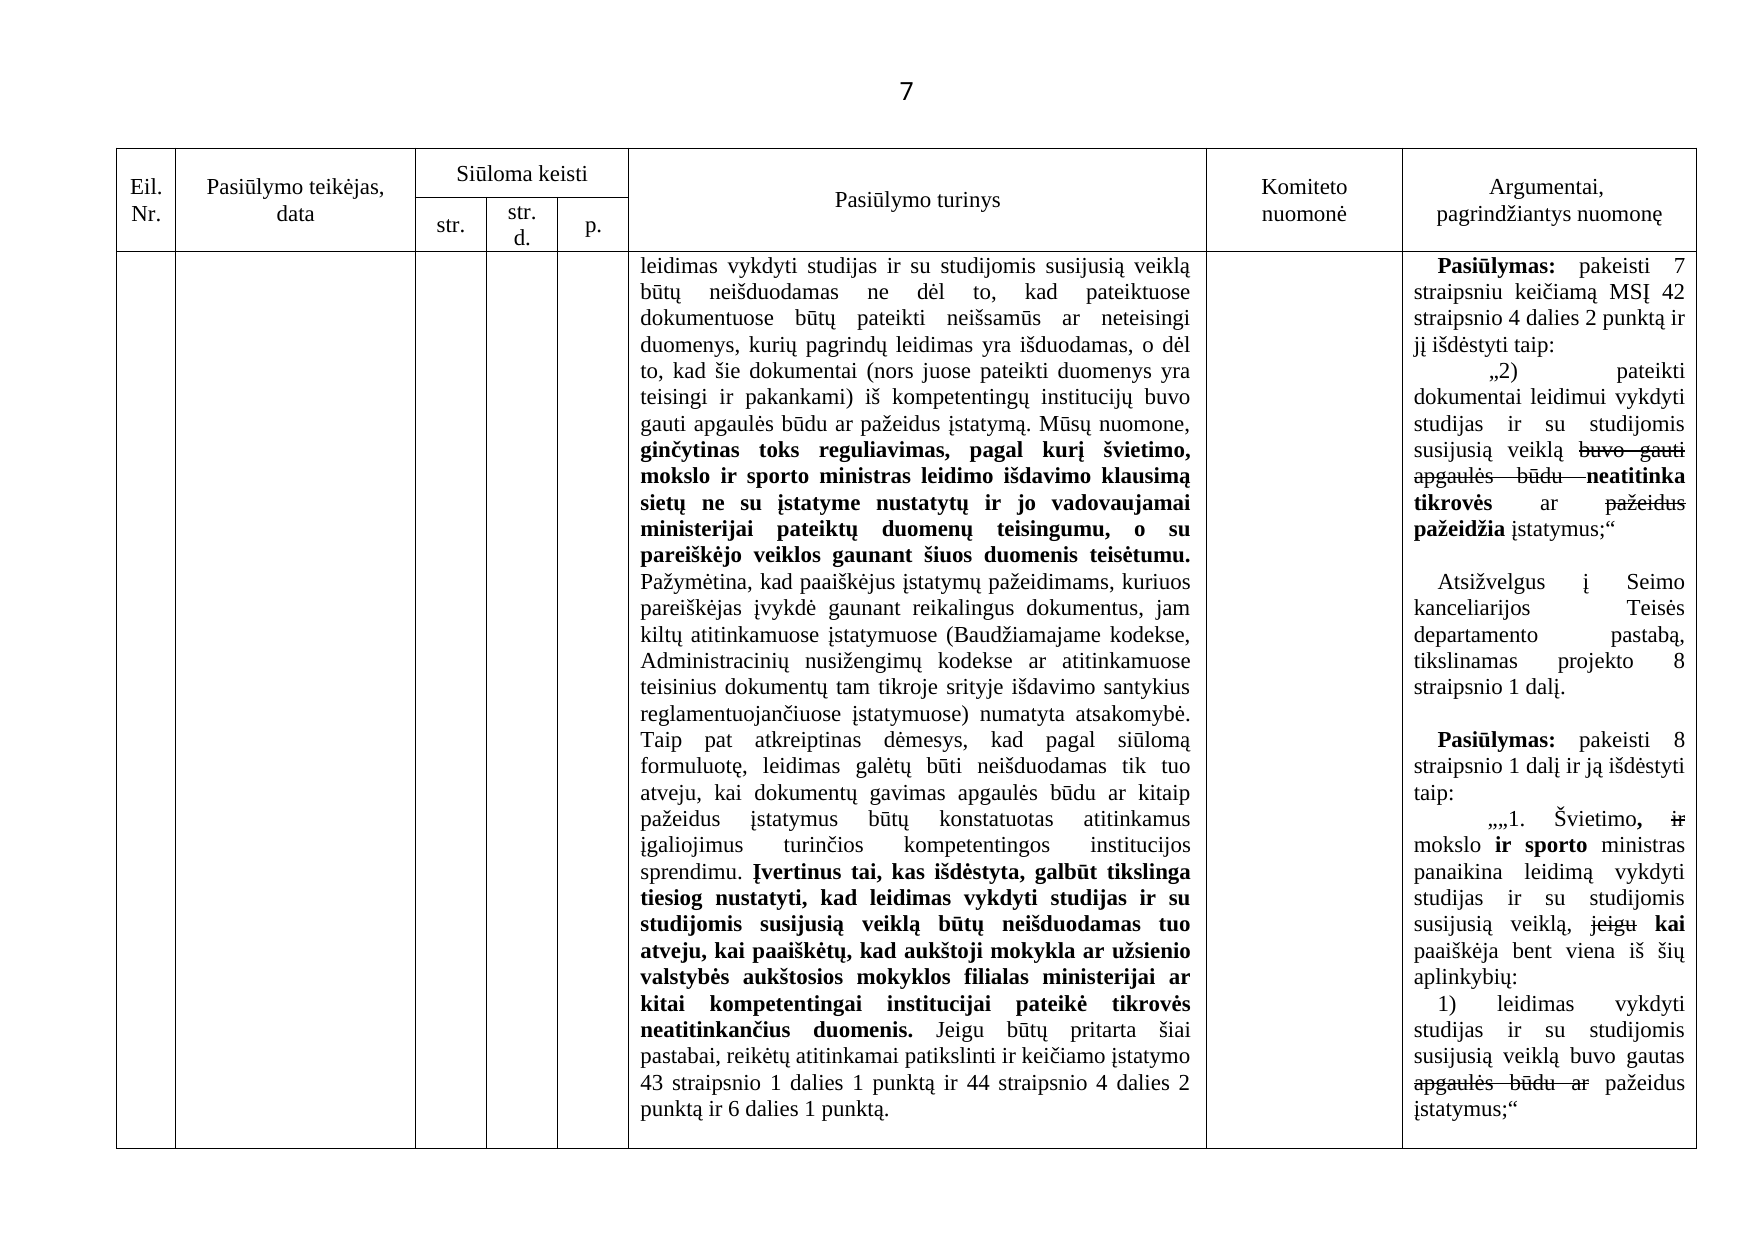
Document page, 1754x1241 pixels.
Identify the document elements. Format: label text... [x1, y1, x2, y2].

table_cell [558, 252, 628, 1148]
table_header Argumentai, pagrindžiantys nuomonę [1403, 149, 1696, 251]
table_cell str. [416, 198, 486, 251]
table_cell str. d. [487, 198, 557, 251]
table_cell Pasiūlymas: pakeisti 7 straipsniu keičiamą MSĮ 42 straipsnio 4 dalies 2 punktą ir jį išdėstyti taip: „2) pateikti dokumentai leidimui vykdyti studijas ir su studijomis susijusią veiklą buvo gauti apgaulės būdu neatitinka tikrovės ar pažeidus pažeidžia įstatymus;“ Atsižvelgus į Seimo kanceliarijos Teisės departamento pastabą, tikslinamas projekto 8 straipsnio 1 dalį. Pasiūlymas: pakeisti 8 straipsnio 1 dalį ir ją išdėstyti taip: „„1. Švietimo, ir mokslo ir sporto ministras panaikina leidimą vykdyti studijas ir su studijomis susijusią veiklą, jeigu kai paaiškėja bent viena iš šių aplinkybių: 1) leidimas vykdyti studijas ir su studijomis susijusią veiklą buvo gautas apgaulės būdu ar pažeidus įstatymus;“ [1403, 252, 1696, 1148]
table_cell p. [558, 198, 628, 251]
table_cell leidimas vykdyti studijas ir su studijomis susijusią veiklą būtų neišduodamas ne dėl to, kad pateiktuose dokumentuose būtų pateikti neišsamūs ar neteisingi duomenys, kurių pagrindų leidimas yra išduodamas, o dėl to, kad šie dokumentai (nors juose pateikti duomenys yra teisingi ir pakankami) iš kompetentingų institucijų buvo gauti apgaulės būdu ar pažeidus įstatymą. Mūsų nuomone, ginčytinas toks reguliavimas, pagal kurį švietimo, mokslo ir sporto ministras leidimo išdavimo klausimą sietų ne su įstatyme nustatytų ir jo vadovaujamai ministerijai pateiktų duomenų teisingumu, o su pareiškėjo veiklos gaunant šiuos duomenis teisėtumu. Pažymėtina, kad paaiškėjus įstatymų pažeidimams, kuriuos pareiškėjas įvykdė gaunant reikalingus dokumentus, jam kiltų atitinkamuose įstatymuose (Baudžiamajame kodekse, Administracinių nusižengimų kodekse ar atitinkamuose teisinius dokumentų tam tikroje srityje išdavimo santykius reglamentuojančiuose įstatymuose) numatyta atsakomybė. Taip pat atkreiptinas dėmesys, kad pagal siūlomą formuluotę, leidimas galėtų būti neišduodamas tik tuo atveju, kai dokumentų gavimas apgaulės būdu ar kitaip pažeidus įstatymus būtų konstatuotas atitinkamus įgaliojimus turinčios kompetentingos institucijos sprendimu. Įvertinus tai, kas išdėstyta, galbūt tikslinga tiesiog nustatyti, kad leidimas vykdyti studijas ir su studijomis susijusią veiklą būtų neišduodamas tuo atveju, kai paaiškėtų, kad aukštoji mokykla ar užsienio valstybės aukštosios mokyklos filialas ministerijai ar kitai kompetentingai institucijai pateikė tikrovės neatitinkančius duomenis. Jeigu būtų pritarta šiai pastabai, reikėtų atitinkamai patikslinti ir keičiamo įstatymo 43 straipsnio 1 dalies 1 punktą ir 44 straipsnio 4 dalies 2 punktą ir 6 dalies 1 punktą. [629, 252, 1206, 1148]
table_header Siūloma keisti [416, 149, 628, 197]
table_cell [117, 252, 175, 1148]
table_header Pasiūlymo turinys [629, 149, 1206, 251]
table_cell [416, 252, 486, 1148]
table_cell [487, 252, 557, 1148]
table_header Eil. Nr. [117, 149, 175, 251]
table_cell [1207, 252, 1402, 1148]
table_cell [176, 252, 415, 1148]
table_header Pasiūlymo teikėjas, data [176, 149, 415, 251]
table_header Komiteto nuomonė [1207, 149, 1402, 251]
